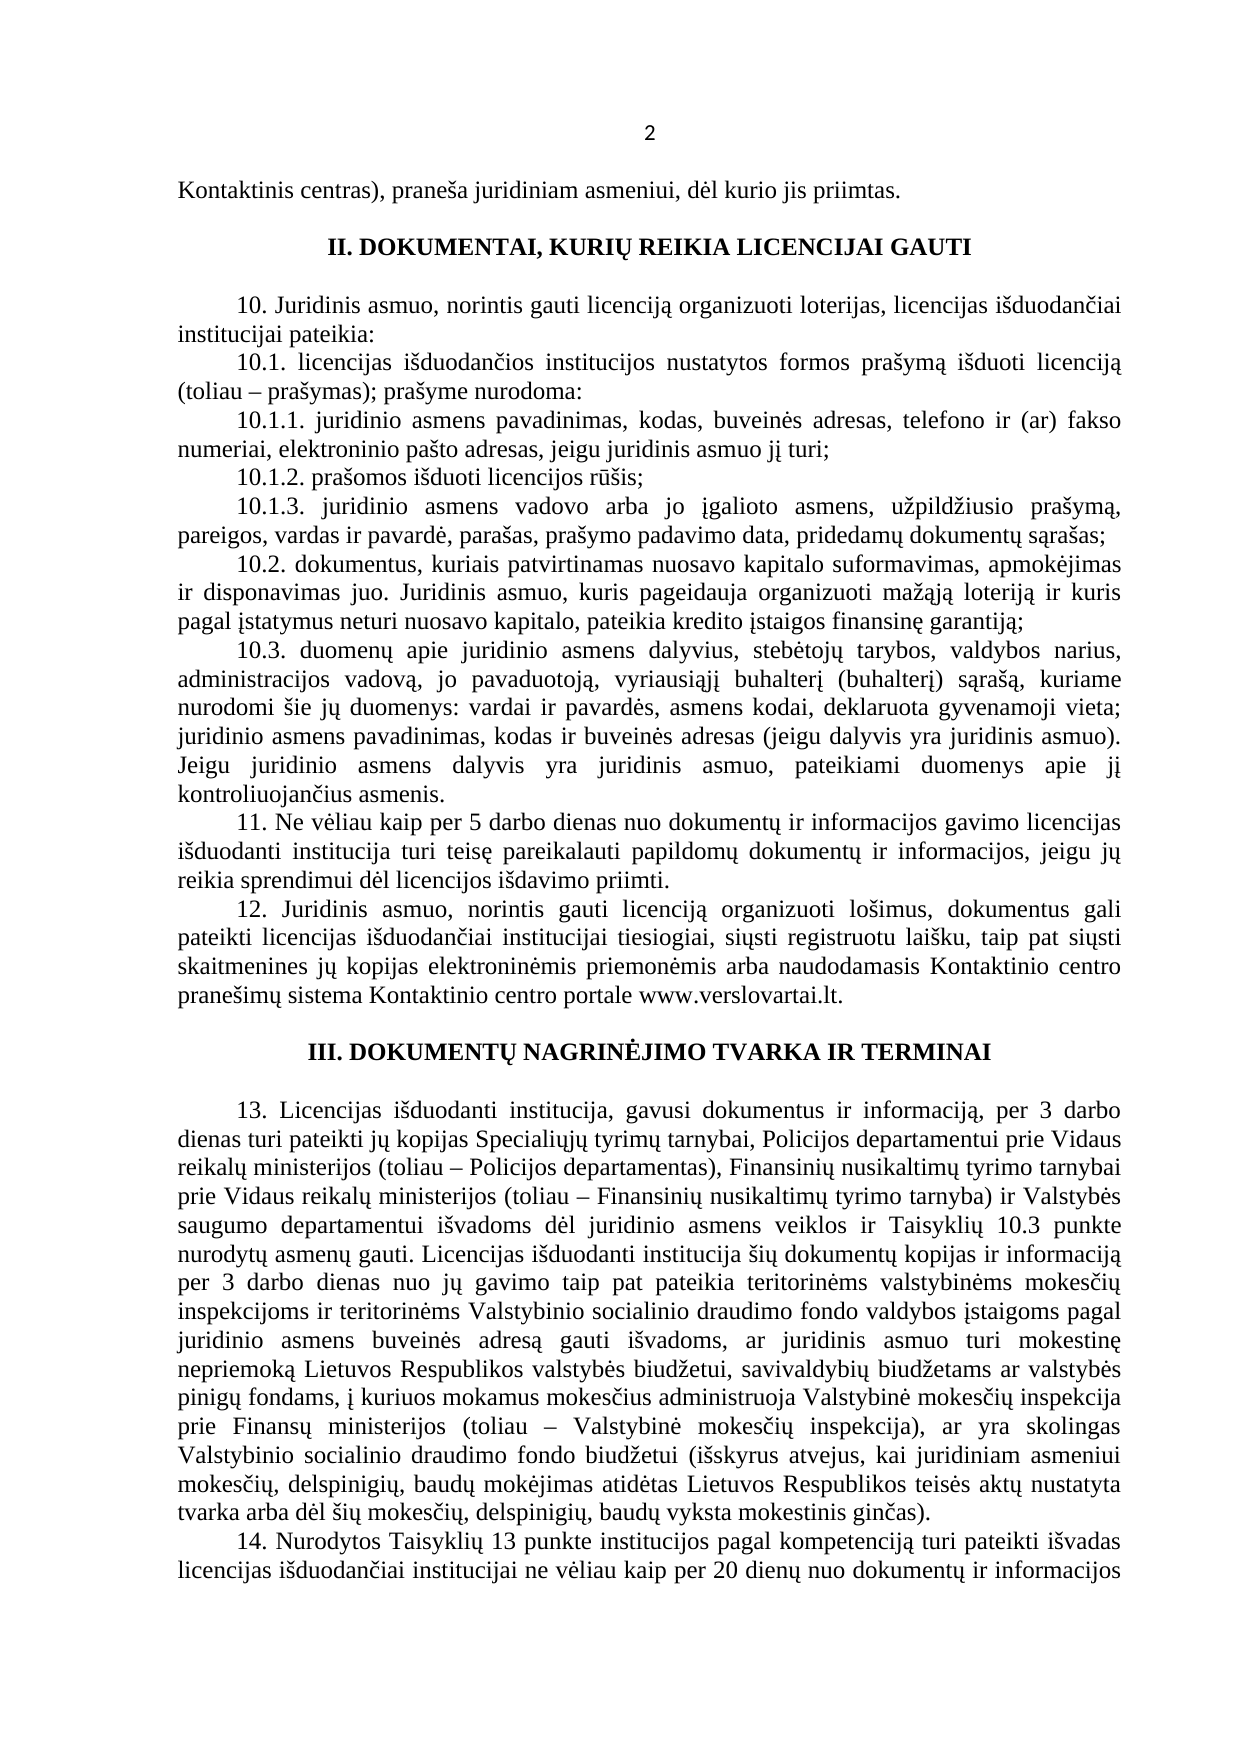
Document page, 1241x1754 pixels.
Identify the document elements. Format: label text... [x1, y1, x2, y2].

text 10. Juridinis asmuo, norintis gauti licenciją organizuoti loterijas, licencijas išduodančiai institucijai pateikia: [177, 290, 1122, 347]
text 10.3. duomenų apie juridinio asmens dalyvius, stebėtojų tarybos, valdybos narius, administracijos vadovą, jo pavaduotoją, vyriausiąjį buhalterį (buhalterį) sąrašą, kuriame nurodomi šie jų duomenys: vardai ir pavardės, asmens kodai, deklaruota gyvenamoji vieta; juridinio asmens pavadinimas, kodas ir buveinės adresas (jeigu dalyvis yra juridinis asmuo). Jeigu juridinio asmens dalyvis yra juridinis asmuo, pateikiami duomenys apie jį kontroliuojančius asmenis. [177, 635, 1122, 807]
text 10.1.1. juridinio asmens pavadinimas, kodas, buveinės adresas, telefono ir (ar) fakso numeriai, elektroninio pašto adresas, jeigu juridinis asmuo jį turi; [177, 405, 1122, 462]
text 14. Nurodytos Taisyklių 13 punkte institucijos pagal kompetenciją turi pateikti išvadas licencijas išduodančiai institucijai ne vėliau kaip per 20 dienų nuo dokumentų ir informacijos [177, 1526, 1122, 1584]
text 12. Juridinis asmuo, norintis gauti licenciją organizuoti lošimus, dokumentus gali pateikti licencijas išduodančiai institucijai tiesiogiai, siųsti registruotu laišku, taip pat siųsti skaitmenines jų kopijas elektroninėmis priemonėmis arba naudodamasis Kontaktinio centro pranešimų sistema Kontaktinio centro portale www.verslovartai.lt. [177, 894, 1122, 1009]
text 11. Ne vėliau kaip per 5 darbo dienas nuo dokumentų ir informacijos gavimo licencijas išduodanti institucija turi teisę pareikalauti papildomų dokumentų ir informacijos, jeigu jų reikia sprendimui dėl licencijos išdavimo priimti. [177, 807, 1122, 894]
text III. DOKUMENTŲ NAGRINĖJIMO TVARKA IR TERMINAI [177, 1037, 1122, 1066]
text 13. Licencijas išduodanti institucija, gavusi dokumentus ir informaciją, per 3 darbo dienas turi pateikti jų kopijas Specialiųjų tyrimų tarnybai, Policijos departamentui prie Vidaus reikalų ministerijos (toliau – Policijos departamentas), Finansinių nusikaltimų tyrimo tarnybai prie Vidaus reikalų ministerijos (toliau – Finansinių nusikaltimų tyrimo tarnyba) ir Valstybės saugumo departamentui išvadoms dėl juridinio asmens veiklos ir Taisyklių 10.3 punkte nurodytų asmenų gauti. Licencijas išduodanti institucija šių dokumentų kopijas ir informaciją per 3 darbo dienas nuo jų gavimo taip pat pateikia teritorinėms valstybinėms mokesčių inspekcijoms ir teritorinėms Valstybinio socialinio draudimo fondo valdybos įstaigoms pagal juridinio asmens buveinės adresą gauti išvadoms, ar juridinis asmuo turi mokestinę nepriemoką Lietuvos Respublikos valstybės biudžetui, savivaldybių biudžetams ar valstybės pinigų fondams, į kuriuos mokamus mokesčius administruoja Valstybinė mokesčių inspekcija prie Finansų ministerijos (toliau – Valstybinė mokesčių inspekcija), ar yra skolingas Valstybinio socialinio draudimo fondo biudžetui (išskyrus atvejus, kai juridiniam asmeniui mokesčių, delspinigių, baudų mokėjimas atidėtas Lietuvos Respublikos teisės aktų nustatyta tvarka arba dėl šių mokesčių, delspinigių, baudų vyksta mokestinis ginčas). [177, 1095, 1122, 1526]
text 10.1.2. prašomos išduoti licencijos rūšis; [177, 462, 1122, 491]
text 10.1. licencijas išduodančios institucijos nustatytos formos prašymą išduoti licenciją (toliau – prašymas); prašyme nurodoma: [177, 347, 1122, 405]
text II. DOKUMENTAI, KURIŲ REIKIA LICENCIJAI GAUTI [177, 232, 1122, 261]
text 10.1.3. juridinio asmens vadovo arba jo įgalioto asmens, užpildžiusio prašymą, pareigos, vardas ir pavardė, parašas, prašymo padavimo data, pridedamų dokumentų sąrašas; [177, 491, 1122, 549]
text 10.2. dokumentus, kuriais patvirtinamas nuosavo kapitalo suformavimas, apmokėjimas ir disponavimas juo. Juridinis asmuo, kuris pageidauja organizuoti mažąją loteriją ir kuris pagal įstatymus neturi nuosavo kapitalo, pateikia kredito įstaigos finansinę garantiją; [177, 549, 1122, 635]
text Kontaktinis centras), praneša juridiniam asmeniui, dėl kurio jis priimtas. [177, 175, 1122, 204]
